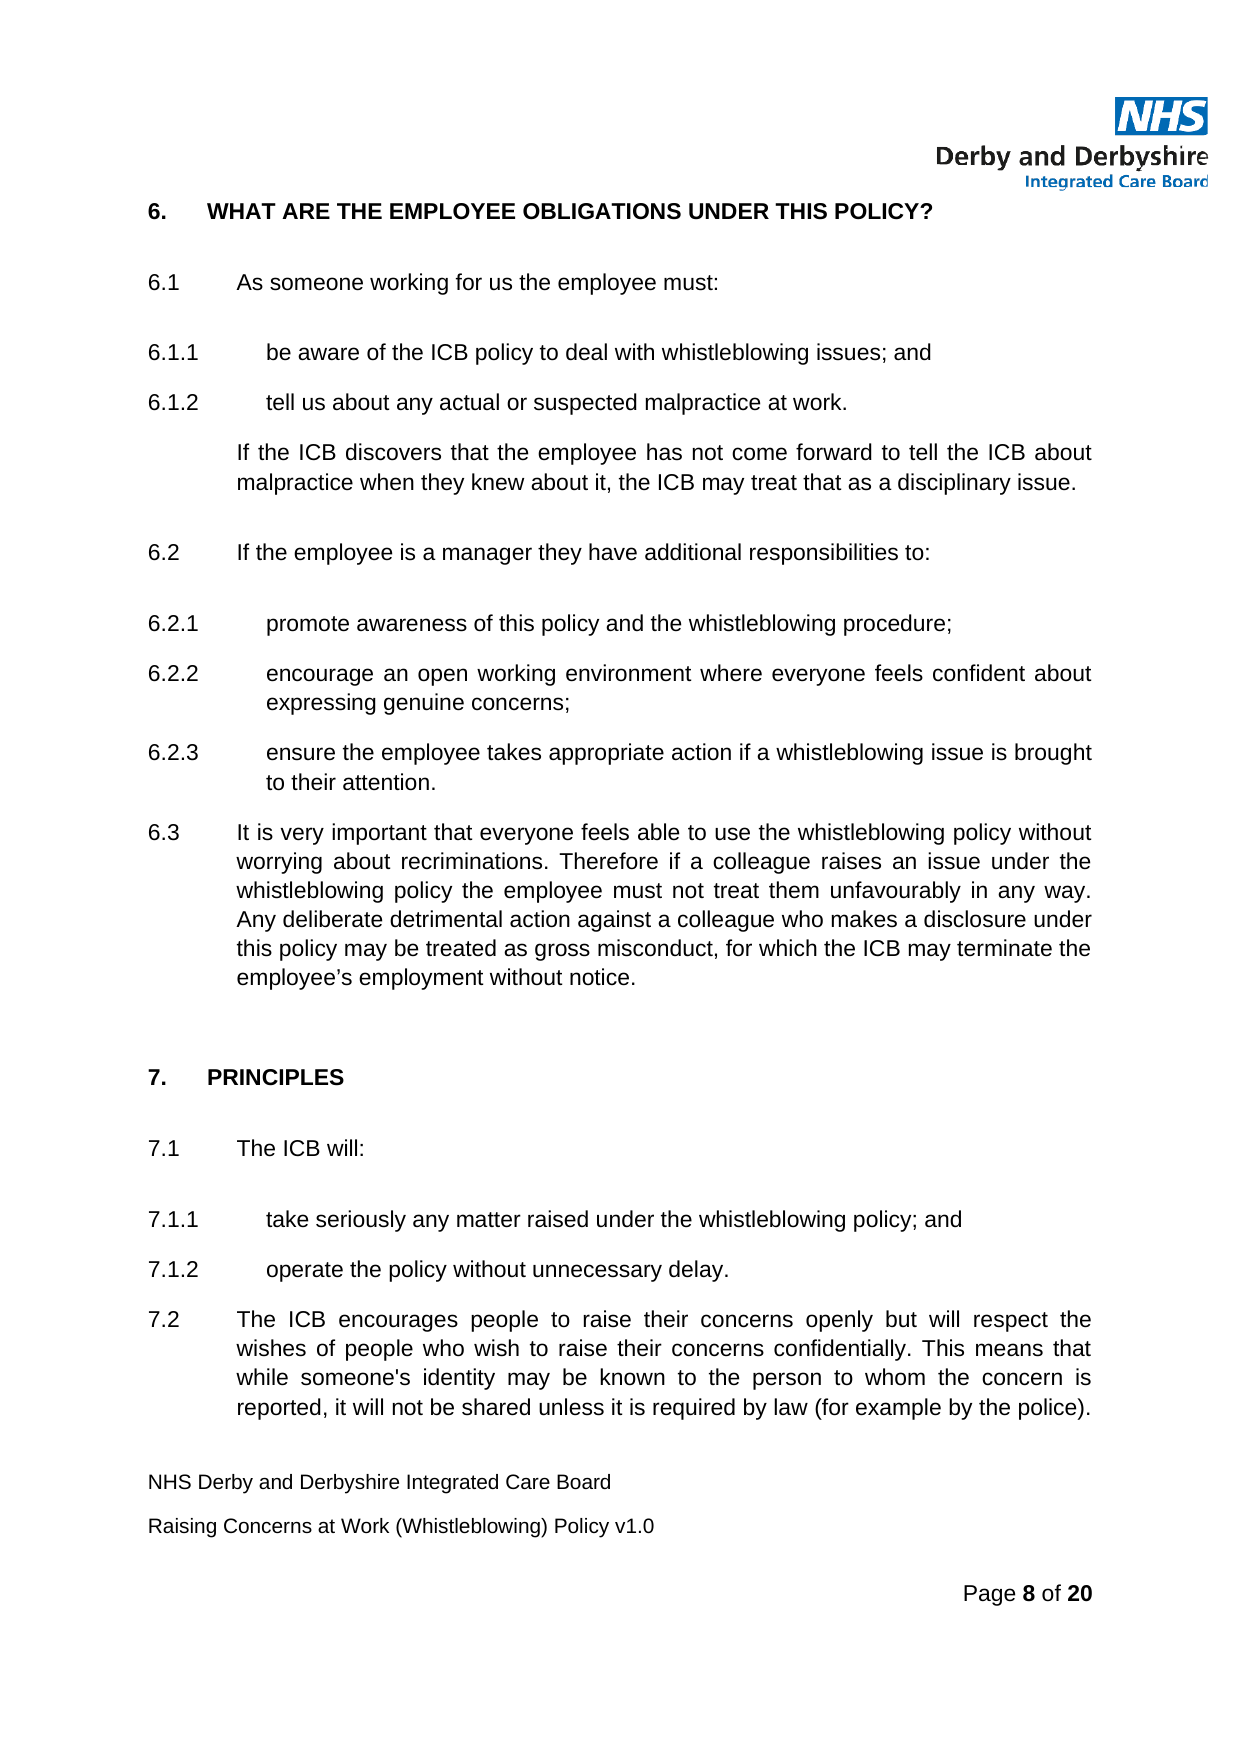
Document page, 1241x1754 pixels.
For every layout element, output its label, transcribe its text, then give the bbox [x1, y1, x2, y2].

subtitle operate the policy without unnecessary delay. [148, 1253, 1092, 1282]
subtitle If the employee is a manager they have additional responsibilities to: [148, 537, 1092, 566]
subtitle As someone working for us the employee must: [148, 266, 1092, 295]
subtitle ensure the employee takes appropriate action if a whistleblowing issue is brought to their attention. [148, 737, 1092, 795]
subtitle If the ICB discovers that the employee has not come forward to tell the ICB about malpractice when they knew about it, the ICB may treat that as a disciplinary issue. [236, 437, 1092, 495]
subtitle encourage an open working environment where everyone feels confident about expressing genuine concerns; [148, 657, 1092, 716]
subtitle The ICB will: [148, 1132, 1092, 1162]
subtitle The ICB encourages people to raise their concerns openly but will respect the wishes of people who wish to raise their concerns confidentially. This means that while someone's identity may be known to the person to whom the concern is reported, it will not be shared unless it is required by law (for example by the police). [148, 1303, 1092, 1420]
subtitle take seriously any matter raised under the whistleblowing policy; and [148, 1203, 1092, 1232]
subtitle Principles [148, 1062, 1092, 1091]
subtitle promote awareness of this policy and the whistleblowing procedure; [148, 607, 1092, 637]
subtitle be aware of the ICB policy to deal with whistleblowing issues; and [148, 337, 1092, 366]
subtitle It is very important that everyone feels able to use the whistleblowing policy without worrying about recriminations. Therefore if a colleague raises an issue under the whistleblowing policy the employee must not treat them unfavourably in any way. Any deliberate detrimental action against a colleague who makes a disclosure under this policy may be treated as gross misconduct, for which the ICB may terminate the employee’s employment without notice. [148, 816, 1092, 991]
subtitle tell us about any actual or suspected malpractice at work. [148, 387, 1092, 416]
subtitle What are the Employee obligations under this policy? [148, 195, 1092, 224]
